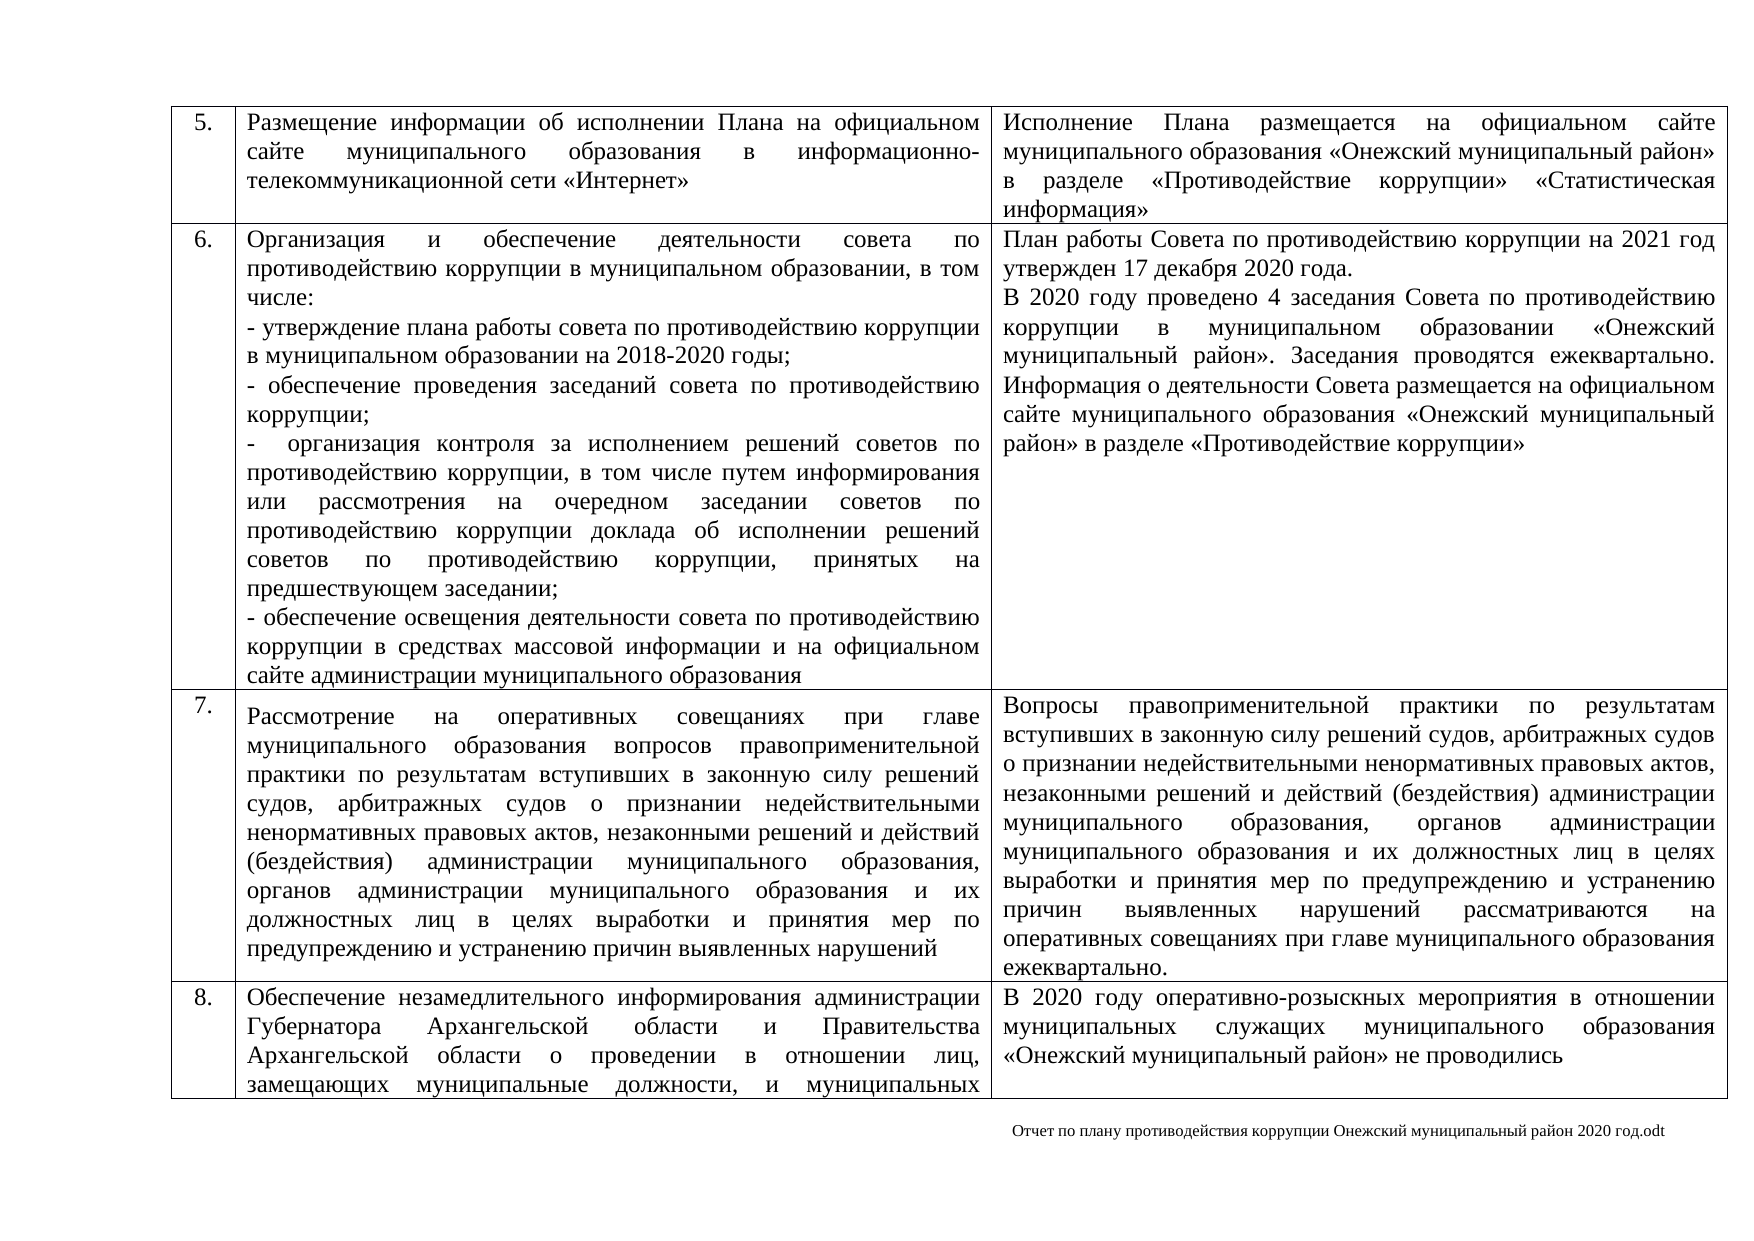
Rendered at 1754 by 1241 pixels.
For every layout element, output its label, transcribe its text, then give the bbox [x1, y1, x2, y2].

table_cell Размещение информации об исполнении Плана на официальном сайте муниципального образования в информационно-телекоммуникационной сети «Интернет» [236, 107, 991, 223]
table_cell Исполнение Плана размещается на официальном сайте муниципального образования «Онежский муниципальный район» в разделе «Противодействие коррупции» «Статистическая информация» [992, 107, 1727, 223]
table_cell 8. [172, 982, 235, 1098]
table_cell Вопросы правоприменительной практики по результатам вступивших в законную силу решений судов, арбитражных судов о признании недействительными ненормативных правовых актов, незаконными решений и действий (бездействия) администрации муниципального образования, органов администрации муниципального образования и их должностных лиц в целях выработки и принятия мер по предупреждению и устранению причин выявленных нарушений рассматриваются на оперативных совещаниях при главе муниципального образования ежеквартально. [992, 690, 1727, 981]
table_cell План работы Совета по противодействию коррупции на 2021 год утвержден 17 декабря 2020 года. В 2020 году проведено 4 заседания Совета по противодействию коррупции в муниципальном образовании «Онежский муниципальный район». Заседания проводятся ежеквартально. Информация о деятельности Совета размещается на официальном сайте муниципального образования «Онежский муниципальный район» в разделе «Противодействие коррупции» [992, 224, 1727, 689]
table_cell Обеспечение незамедлительного информирования администрации Губернатора Архангельской области и Правительства Архангельской области о проведении в отношении лиц, замещающих муниципальные должности, и муниципальных [236, 982, 991, 1098]
table_cell Рассмотрение на оперативных совещаниях при главе муниципального образования вопросов правоприменительной практики по результатам вступивших в законную силу решений судов, арбитражных судов о признании недействительными ненормативных правовых актов, незаконными решений и действий (бездействия) администрации муниципального образования, органов администрации муниципального образования и их должностных лиц в целях выработки и принятия мер по предупреждению и устранению причин выявленных нарушений [236, 690, 991, 981]
table_cell 7. [172, 690, 235, 981]
table_cell 5. [172, 107, 235, 223]
table_cell Организация и обеспечение деятельности совета по противодействию коррупции в муниципальном образовании, в том числе: - утверждение плана работы совета по противодействию коррупции в муниципальном образовании на 2018-2020 годы; - обеспечение проведения заседаний совета по противодействию коррупции; - организация контроля за исполнением решений советов по противодействию коррупции, в том числе путем информирования или рассмотрения на очередном заседании советов по противодействию коррупции доклада об исполнении решений советов по противодействию коррупции, принятых на предшествующем заседании; - обеспечение освещения деятельности совета по противодействию коррупции в средствах массовой информации и на официальном сайте администрации муниципального образования [236, 224, 991, 689]
table_cell 6. [172, 224, 235, 689]
table_cell В 2020 году оперативно-розыскных мероприятия в отношении муниципальных служащих муниципального образования «Онежский муниципальный район» не проводились [992, 982, 1727, 1098]
